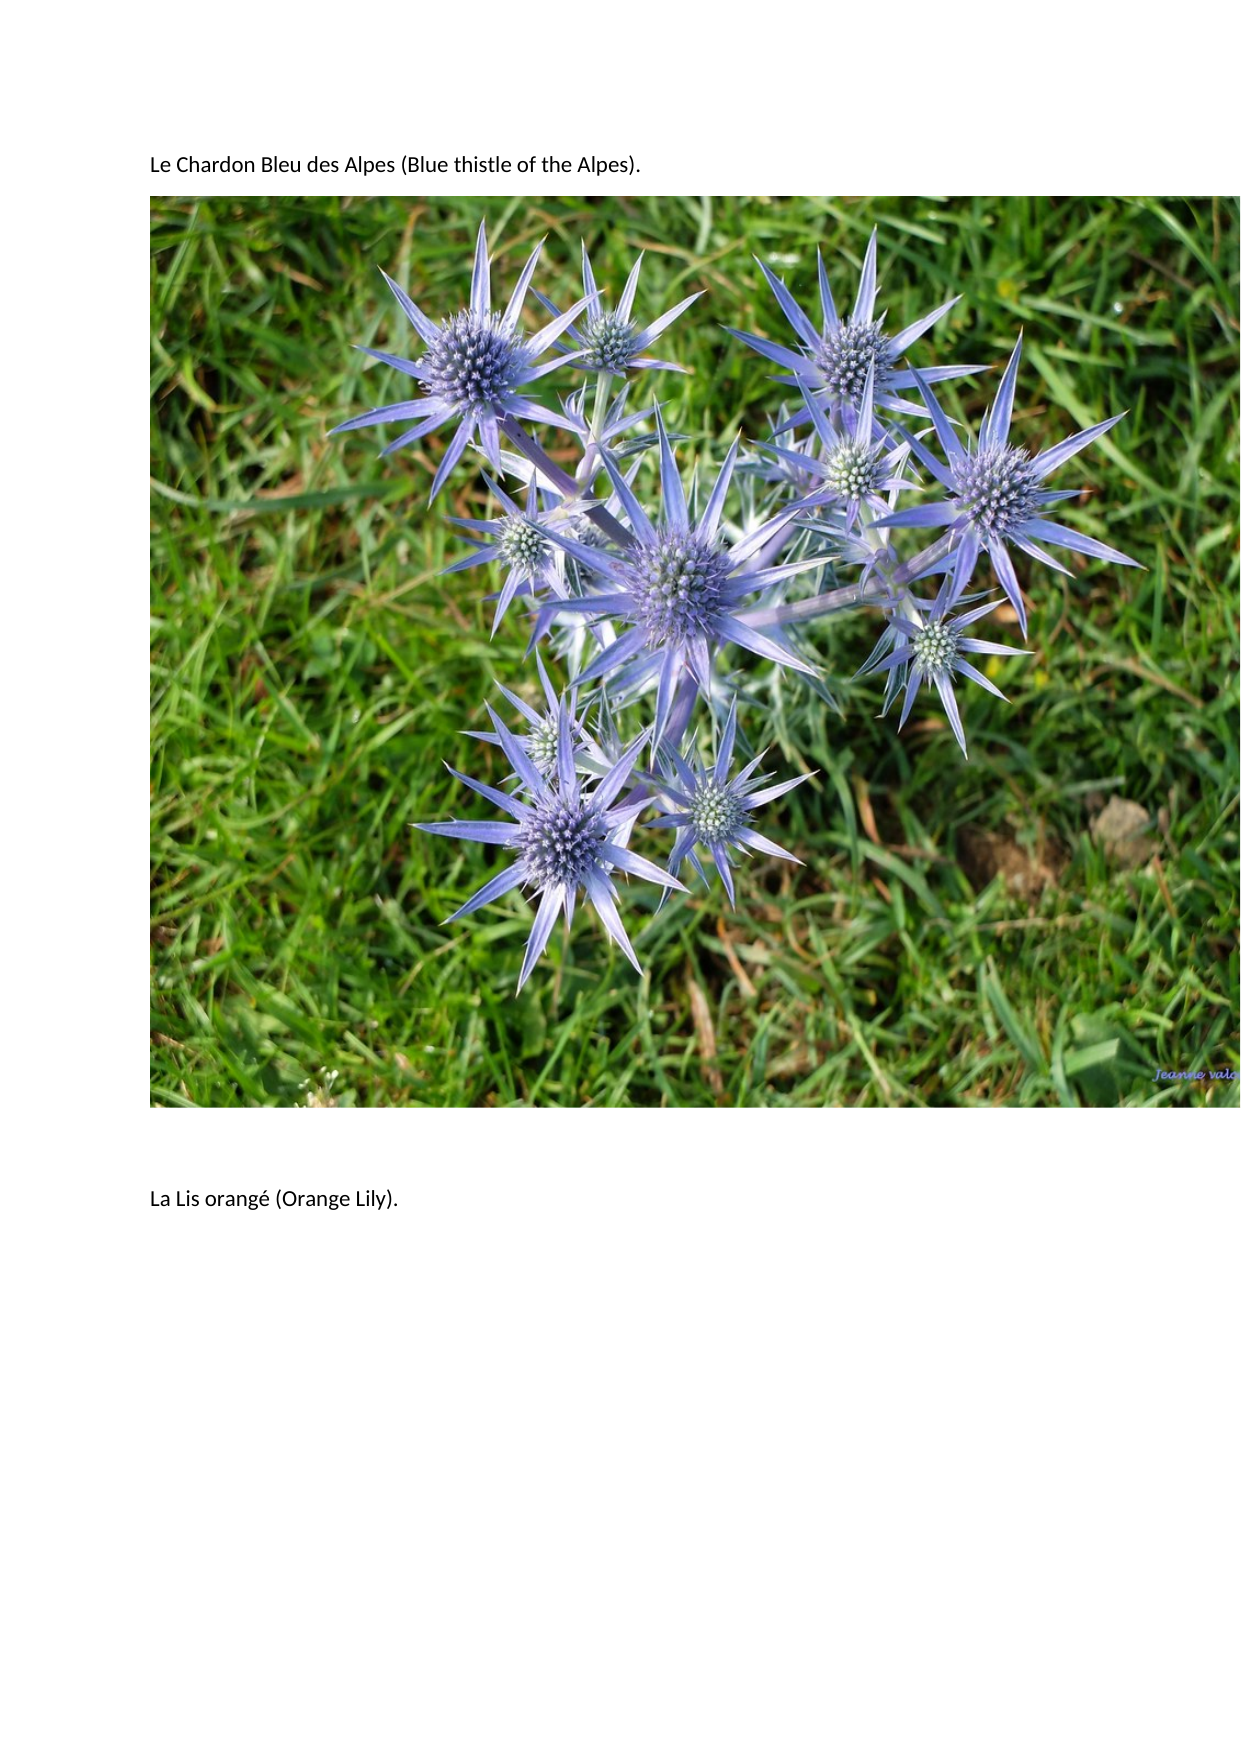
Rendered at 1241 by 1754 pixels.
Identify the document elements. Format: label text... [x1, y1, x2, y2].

text La Lis orangé (Orange Lily). [150, 1184, 1090, 1212]
text Le Chardon Bleu des Alpes (Blue thistle of the Alpes). [150, 150, 1090, 178]
